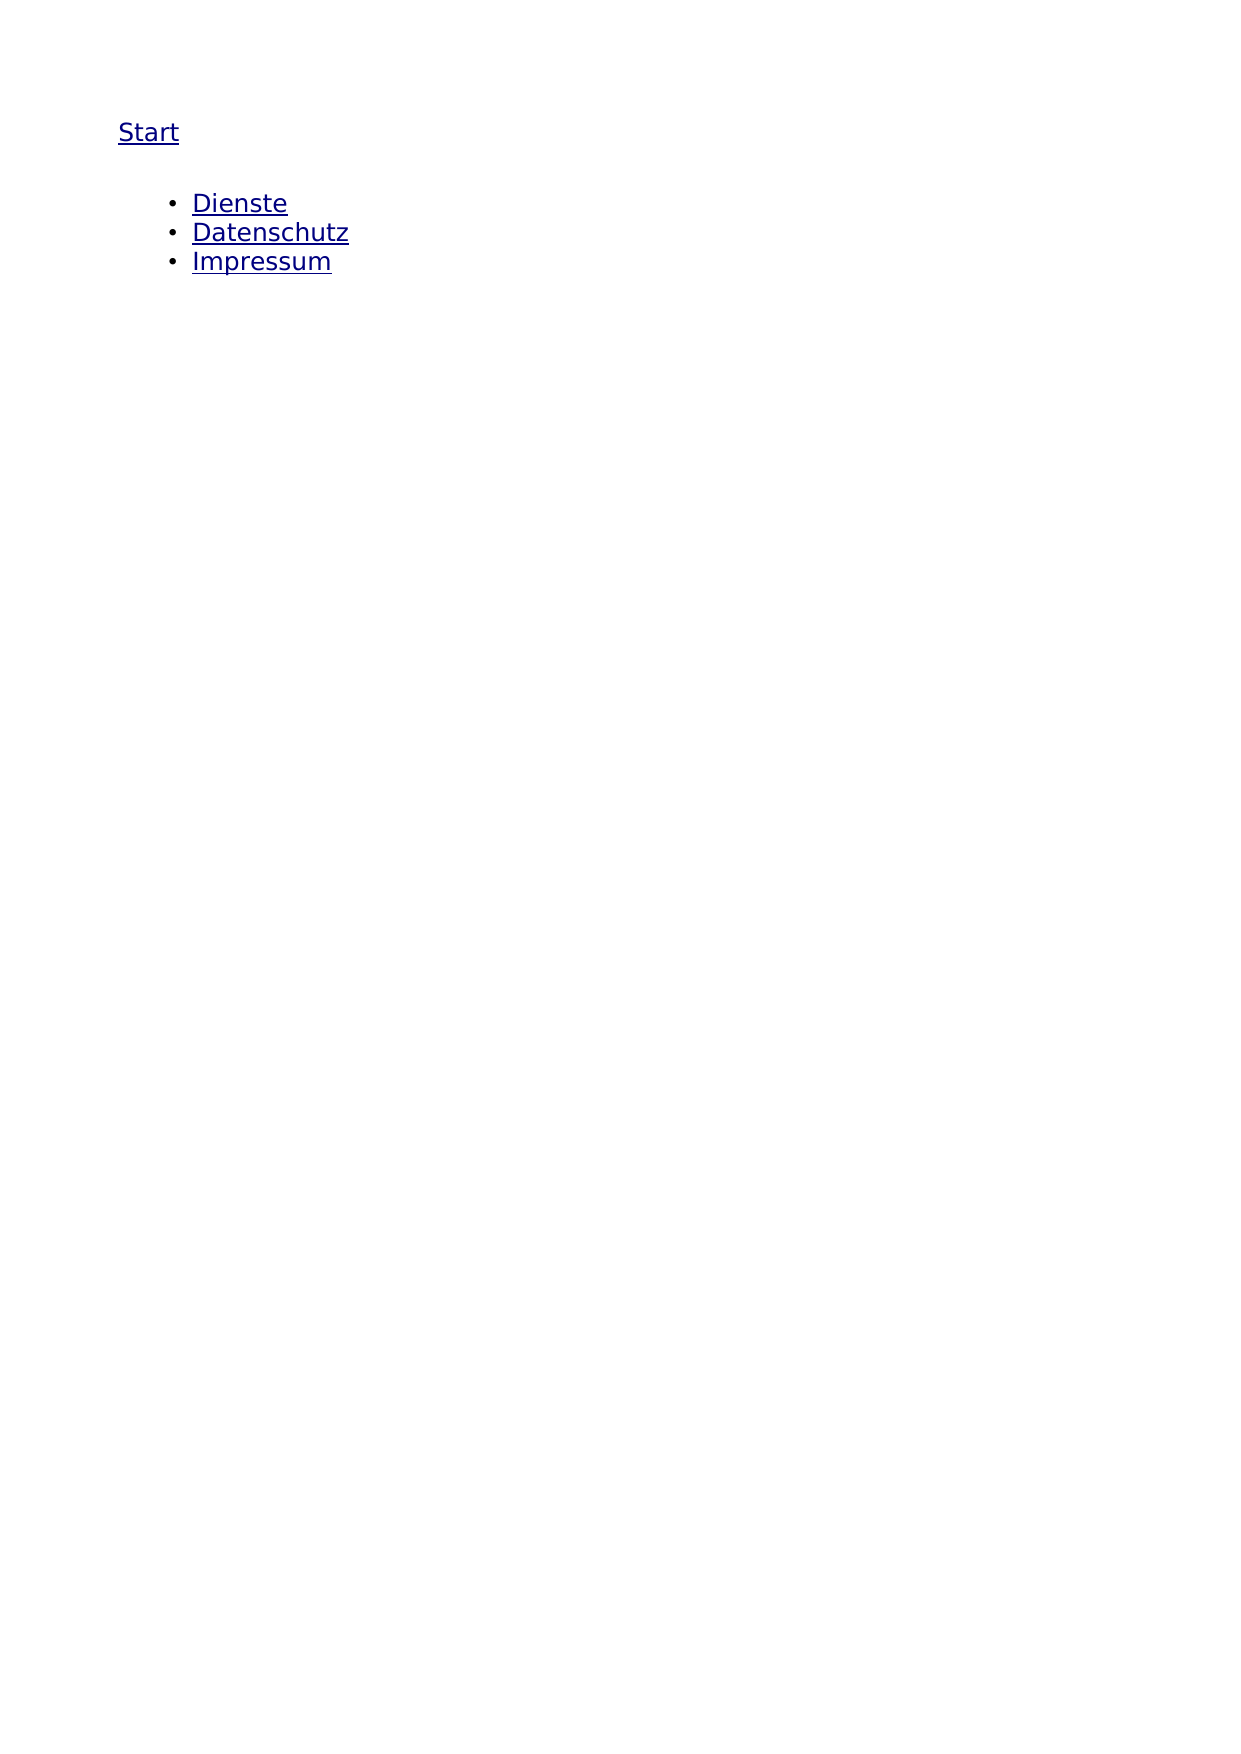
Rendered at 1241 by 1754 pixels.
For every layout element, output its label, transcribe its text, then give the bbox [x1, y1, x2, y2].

list Impressum [177, 248, 1122, 277]
text Start [118, 118, 1122, 147]
list Datenschutz [177, 218, 1122, 248]
list Dienste [177, 189, 1122, 218]
